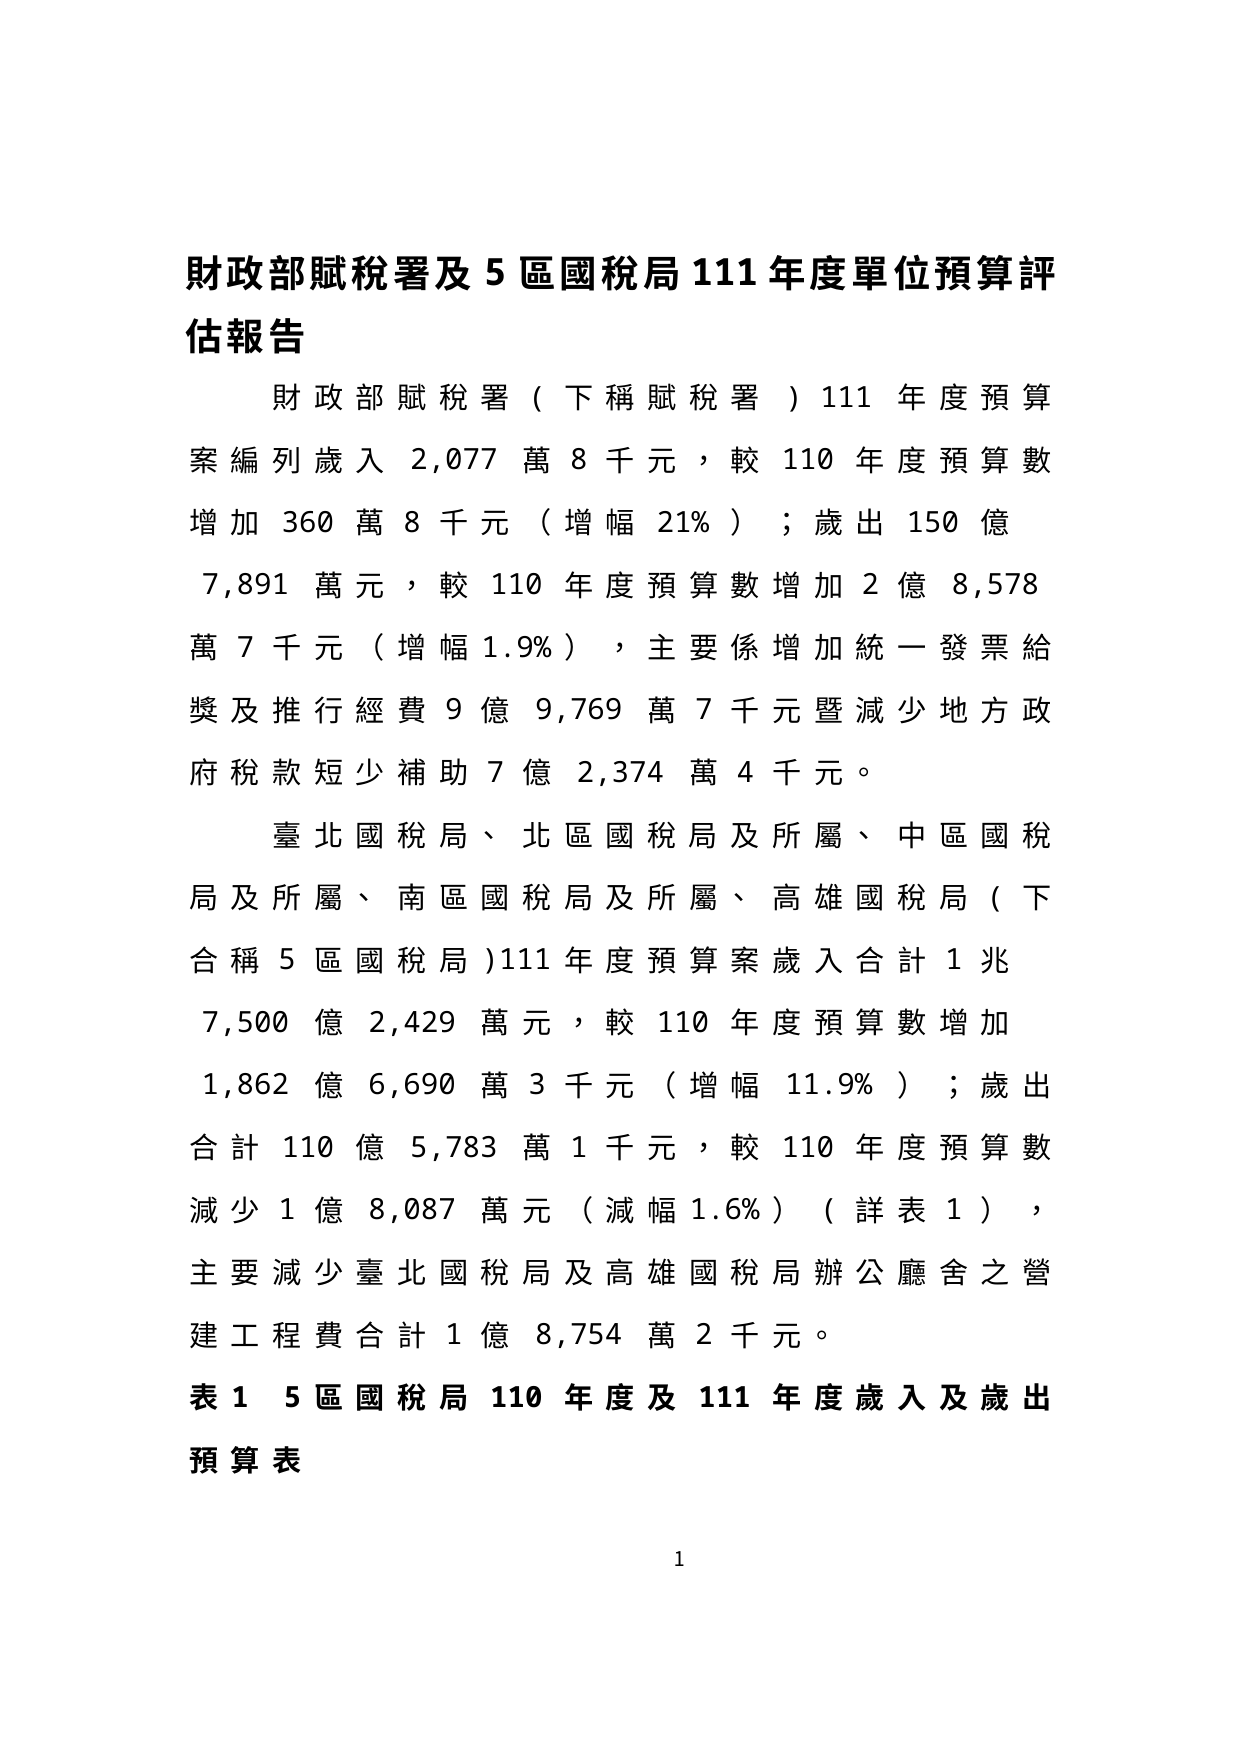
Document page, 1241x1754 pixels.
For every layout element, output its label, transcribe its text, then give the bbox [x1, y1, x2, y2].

text 臺北國稅局、北區國稅局及所屬、中區國稅局及所屬、南區國稅局及所屬、高雄國稅局(下合稱5區國稅局)111年度預算案歲入合計1兆7,500億2,429萬元，較110年度預算數增加1,862億6,690萬3千元（增幅11.9%）；歲出合計110億5,783萬1千元，較110年度預算數減少1億8,087萬元（減幅1.6%）(詳表1），主要減少臺北國稅局及高雄國稅局辦公廳舍之營建工程費合計1億8,754萬2千元。 [183, 792, 1058, 1354]
text 表1 5區國稅局110年度及111年度歲入及歲出預算表 [183, 1354, 1058, 1479]
text 財政部賦稅署及5區國稅局111年度單位預算評估報告 [183, 229, 1058, 354]
text 財政部賦稅署(下稱賦稅署) 111年度預算案編列歲入2,077萬8千元，較110年度預算數增加360萬8千元（增幅21%）；歲出150億7,891萬元，較110年度預算數增加2億8,578萬7千元（增幅1.9%），主要係增加統一發票給獎及推行經費9億9,769萬7千元暨減少地方政府稅款短少補助7億2,374萬4千元。 [183, 354, 1058, 792]
